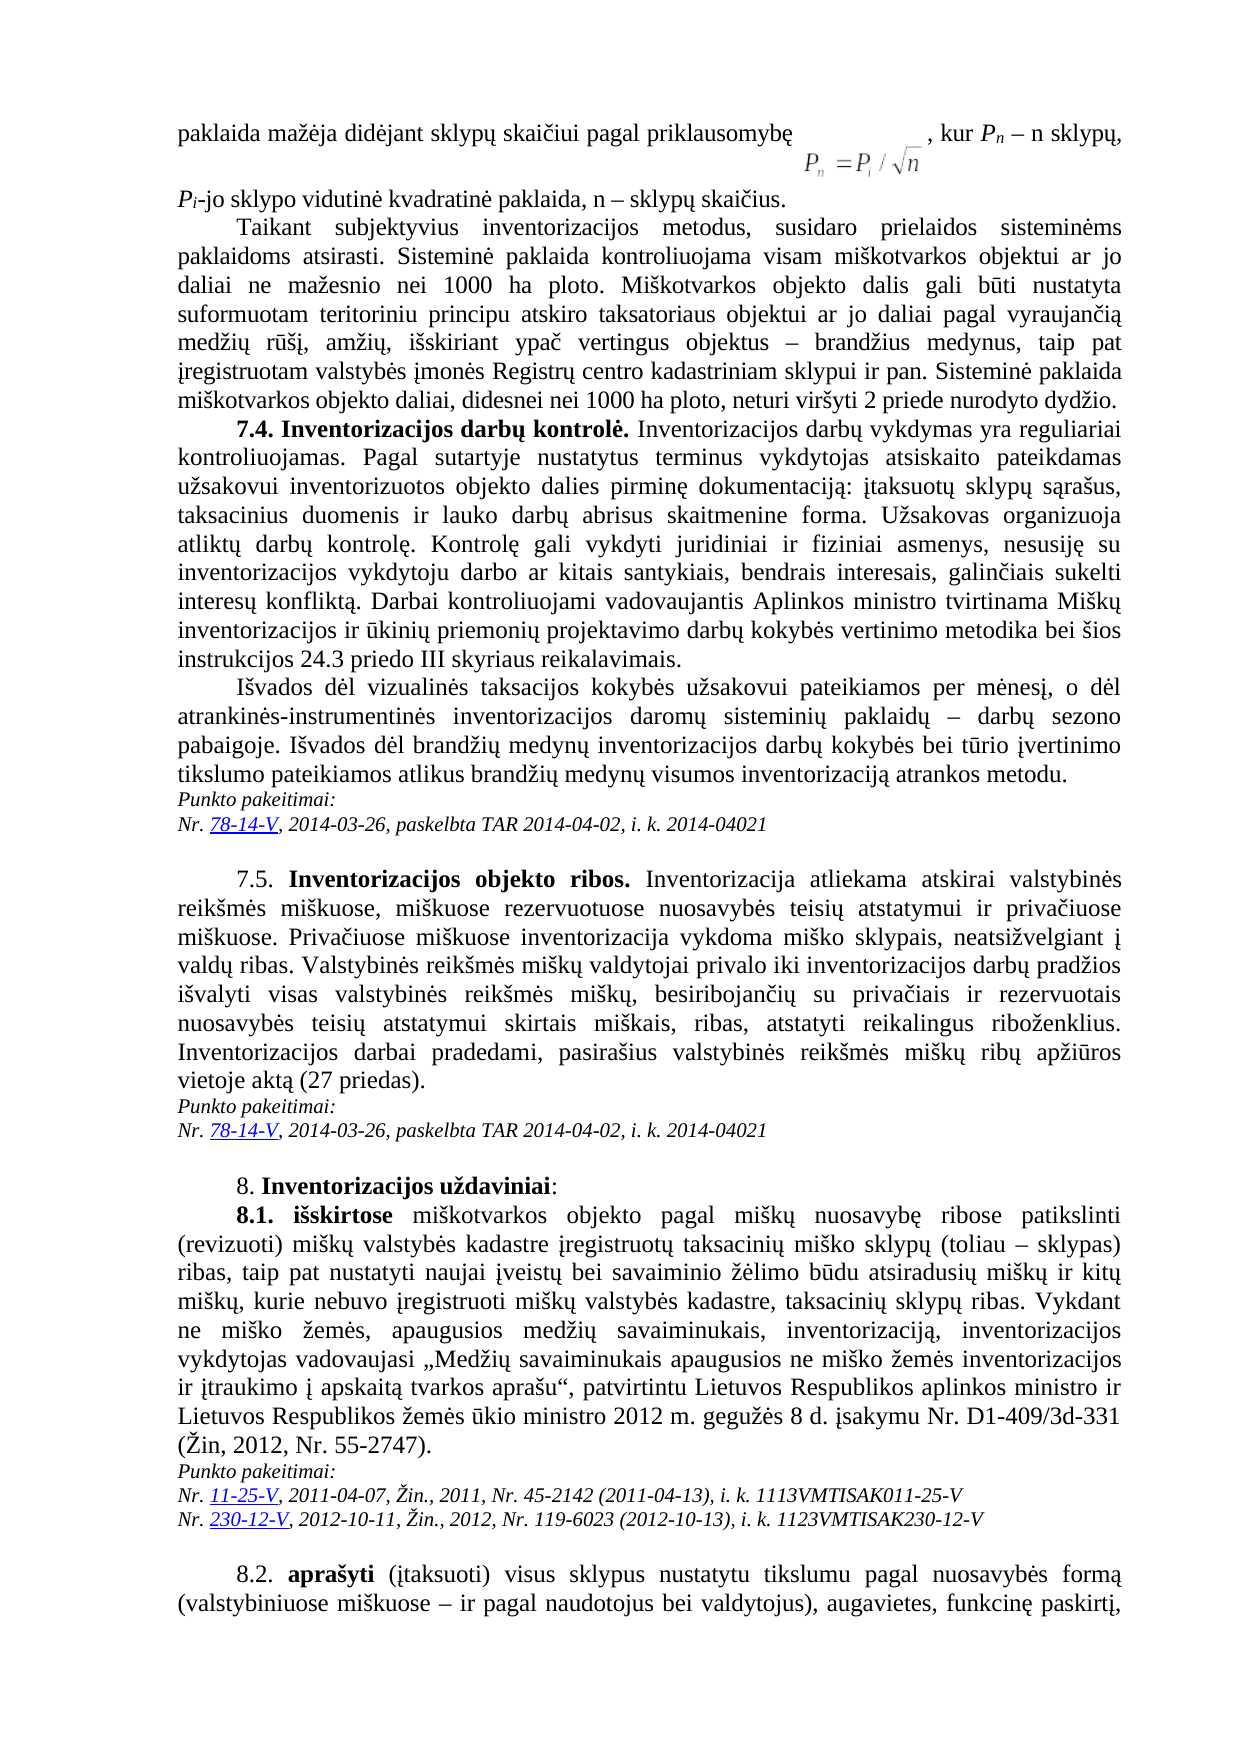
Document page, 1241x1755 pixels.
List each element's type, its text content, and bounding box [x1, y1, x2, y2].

text 7.5. Inventorizacijos objekto ribos. Inventorizacija atliekama atskirai valstybinės reikšmės miškuose, miškuose rezervuotuose nuosavybės teisių atstatymui ir privačiuose miškuose. Privačiuose miškuose inventorizacija vykdoma miško sklypais, neatsižvelgiant į valdų ribas. Valstybinės reikšmės miškų valdytojai privalo iki inventorizacijos darbų pradžios išvalyti visas valstybinės reikšmės miškų, besiribojančių su privačiais ir rezervuotais nuosavybės teisių atstatymui skirtais miškais, ribas, atstatyti reikalingus riboženklius. Inventorizacijos darbai pradedami, pasirašius valstybinės reikšmės miškų ribų apžiūros vietoje aktą (27 priedas). [177, 864, 1122, 1094]
text Punkto pakeitimai: [177, 1459, 1122, 1483]
text 7.4. Inventorizacijos darbų kontrolė. Inventorizacijos darbų vykdymas yra reguliariai kontroliuojamas. Pagal sutartyje nustatytus terminus vykdytojas atsiskaito pateikdamas užsakovui inventorizuotos objekto dalies pirminę dokumentaciją: įtaksuotų sklypų sąrašus, taksacinius duomenis ir lauko darbų abrisus skaitmenine forma. Užsakovas organizuoja atliktų darbų kontrolę. Kontrolę gali vykdyti juridiniai ir fiziniai asmenys, nesusiję su inventorizacijos vykdytoju darbo ar kitais santykiais, bendrais interesais, galinčiais sukelti interesų konfliktą. Darbai kontroliuojami vadovaujantis Aplinkos ministro tvirtinama Miškų inventorizacijos ir ūkinių priemonių projektavimo darbų kokybės vertinimo metodika bei šios instrukcijos 24.3 priedo III skyriaus reikalavimais. [177, 414, 1122, 672]
text 8. Inventorizacijos uždaviniai: [177, 1171, 1122, 1200]
text 8.2. aprašyti (įtaksuoti) visus sklypus nustatytu tikslumu pagal nuosavybės formą (valstybiniuose miškuose – ir pagal naudotojus bei valdytojus), augavietes, funkcinę paskirtį, [177, 1559, 1122, 1617]
text 8.1. išskirtose miškotvarkos objekto pagal miškų nuosavybę ribose patikslinti (revizuoti) miškų valstybės kadastre įregistruotų taksacinių miško sklypų (toliau – sklypas) ribas, taip pat nustatyti naujai įveistų bei savaiminio žėlimo būdu atsiradusių miškų ir kitų miškų, kurie nebuvo įregistruoti miškų valstybės kadastre, taksacinių sklypų ribas. Vykdant ne miško žemės, apaugusios medžių savaiminukais, inventorizaciją, inventorizacijos vykdytojas vadovaujasi „Medžių savaiminukais apaugusios ne miško žemės inventorizacijos ir įtraukimo į apskaitą tvarkos aprašu“, patvirtintu Lietuvos Respublikos aplinkos ministro ir Lietuvos Respublikos žemės ūkio ministro 2012 m. gegužės 8 d. įsakymu Nr. D1-409/3d-331 (Žin, 2012, Nr. 55-2747). [177, 1200, 1122, 1459]
text Taikant subjektyvius inventorizacijos metodus, susidaro prielaidos sisteminėms paklaidoms atsirasti. Sisteminė paklaida kontroliuojama visam miškotvarkos objektui ar jo daliai ne mažesnio nei 1000 ha ploto. Miškotvarkos objekto dalis gali būti nustatyta suformuotam teritoriniu principu atskiro taksatoriaus objektui ar jo daliai pagal vyraujančią medžių rūšį, amžių, išskiriant ypač vertingus objektus – brandžius medynus, taip pat įregistruotam valstybės įmonės Registrų centro kadastriniam sklypui ir pan. Sisteminė paklaida miškotvarkos objekto daliai, didesnei nei 1000 ha ploto, neturi viršyti 2 priede nurodyto dydžio. [177, 212, 1122, 414]
text Nr. 11-25-V, 2011-04-07, Žin., 2011, Nr. 45-2142 (2011-04-13), i. k. 1113VMTISAK011-25-V [177, 1483, 1122, 1507]
text Punkto pakeitimai: [177, 1094, 1122, 1118]
text Nr. 78-14-V, 2014-03-26, paskelbta TAR 2014-04-02, i. k. 2014-04021 [177, 811, 1122, 836]
text Punkto pakeitimai: [177, 787, 1122, 811]
text Nr. 230-12-V, 2012-10-11, Žin., 2012, Nr. 119-6023 (2012-10-13), i. k. 1123VMTISAK230-12-V [177, 1507, 1122, 1531]
text Nr. 78-14-V, 2014-03-26, paskelbta TAR 2014-04-02, i. k. 2014-04021 [177, 1118, 1122, 1142]
text Išvados dėl vizualinės taksacijos kokybės užsakovui pateikiamos per mėnesį, o dėl atrankinės-instrumentinės inventorizacijos daromų sisteminių paklaidų – darbų sezono pabaigoje. Išvados dėl brandžių medynų inventorizacijos darbų kokybės bei tūrio įvertinimo tikslumo pateikiamos atlikus brandžių medynų visumos inventorizaciją atrankos metodu. [177, 672, 1122, 787]
text Taikant objektyvius inventorizacijos metodus, medžių stiebų tūrio vidutinė kvadratinė paklaida mažėja didėjant sklypų skaičiui pagal priklausomybę Pn = Pi / (n^1/2), kur Pn – n sklypų, Pi-jo sklypo vidutinė kvadratinė paklaida, n – sklypų skaičius. [177, 118, 1122, 212]
